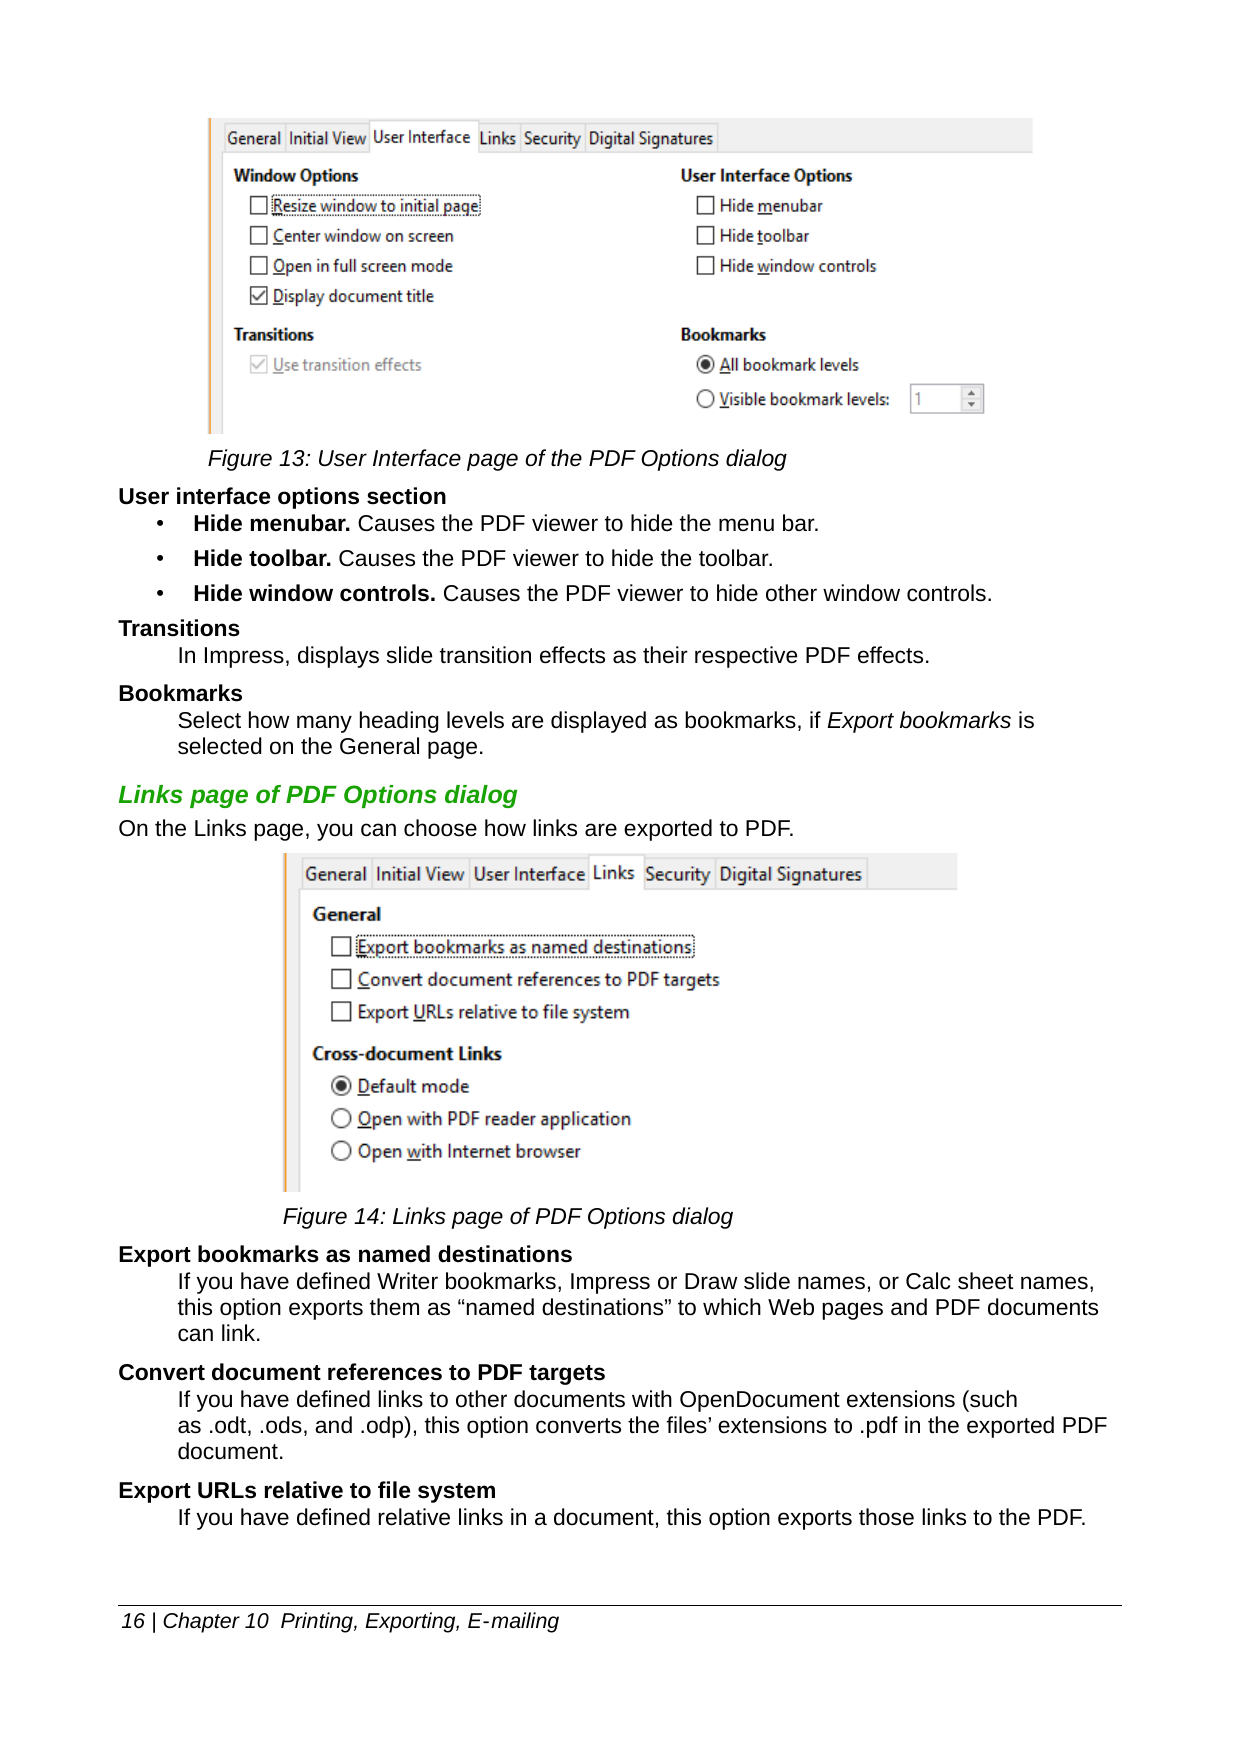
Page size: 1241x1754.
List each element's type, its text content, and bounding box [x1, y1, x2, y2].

list Hide menubar. Causes the PDF viewer to hide the menu bar. [156, 509, 1122, 536]
picture [207, 118, 1033, 434]
text Select how many heading levels are displayed as bookmarks, if Export bookmarks is selected on the General page. [177, 707, 1122, 759]
text Export bookmarks as named destinations [118, 1241, 1122, 1268]
picture [282, 853, 958, 1192]
text Figure 14: Links page of PDF Options dialog [283, 1203, 958, 1229]
text On the Links page, you can choose how links are exported to PDF. [118, 815, 1122, 841]
text Export URLs relative to file system [118, 1477, 1122, 1503]
text In Impress, displays slide transition effects as their respective PDF effects. [177, 642, 1122, 668]
subtitle Links page of PDF Options dialog [118, 780, 1122, 809]
text Bookmarks [118, 680, 1122, 707]
text Figure 13: User Interface page of the PDF Options dialog [208, 445, 1033, 471]
text User interface options section [118, 483, 1122, 509]
list Hide toolbar. Causes the PDF viewer to hide the toolbar. [156, 545, 1122, 571]
text Convert document references to PDF targets [118, 1359, 1122, 1386]
text Transitions [118, 615, 1122, 642]
text If you have defined links to other documents with OpenDocument extensions (such as .odt, .ods, and .odp), this option converts the files’ extensions to .pdf in the exported PDF document. [177, 1386, 1122, 1464]
text If you have defined relative links in a document, this option exports those links to the PDF. [177, 1503, 1122, 1530]
text If you have defined Writer bookmarks, Impress or Draw slide names, or Calc sheet names, this option exports them as “named destinations” to which Web pages and PDF documents can link. [177, 1268, 1122, 1347]
list Hide window controls. Causes the PDF viewer to hide other window controls. [156, 580, 1122, 606]
